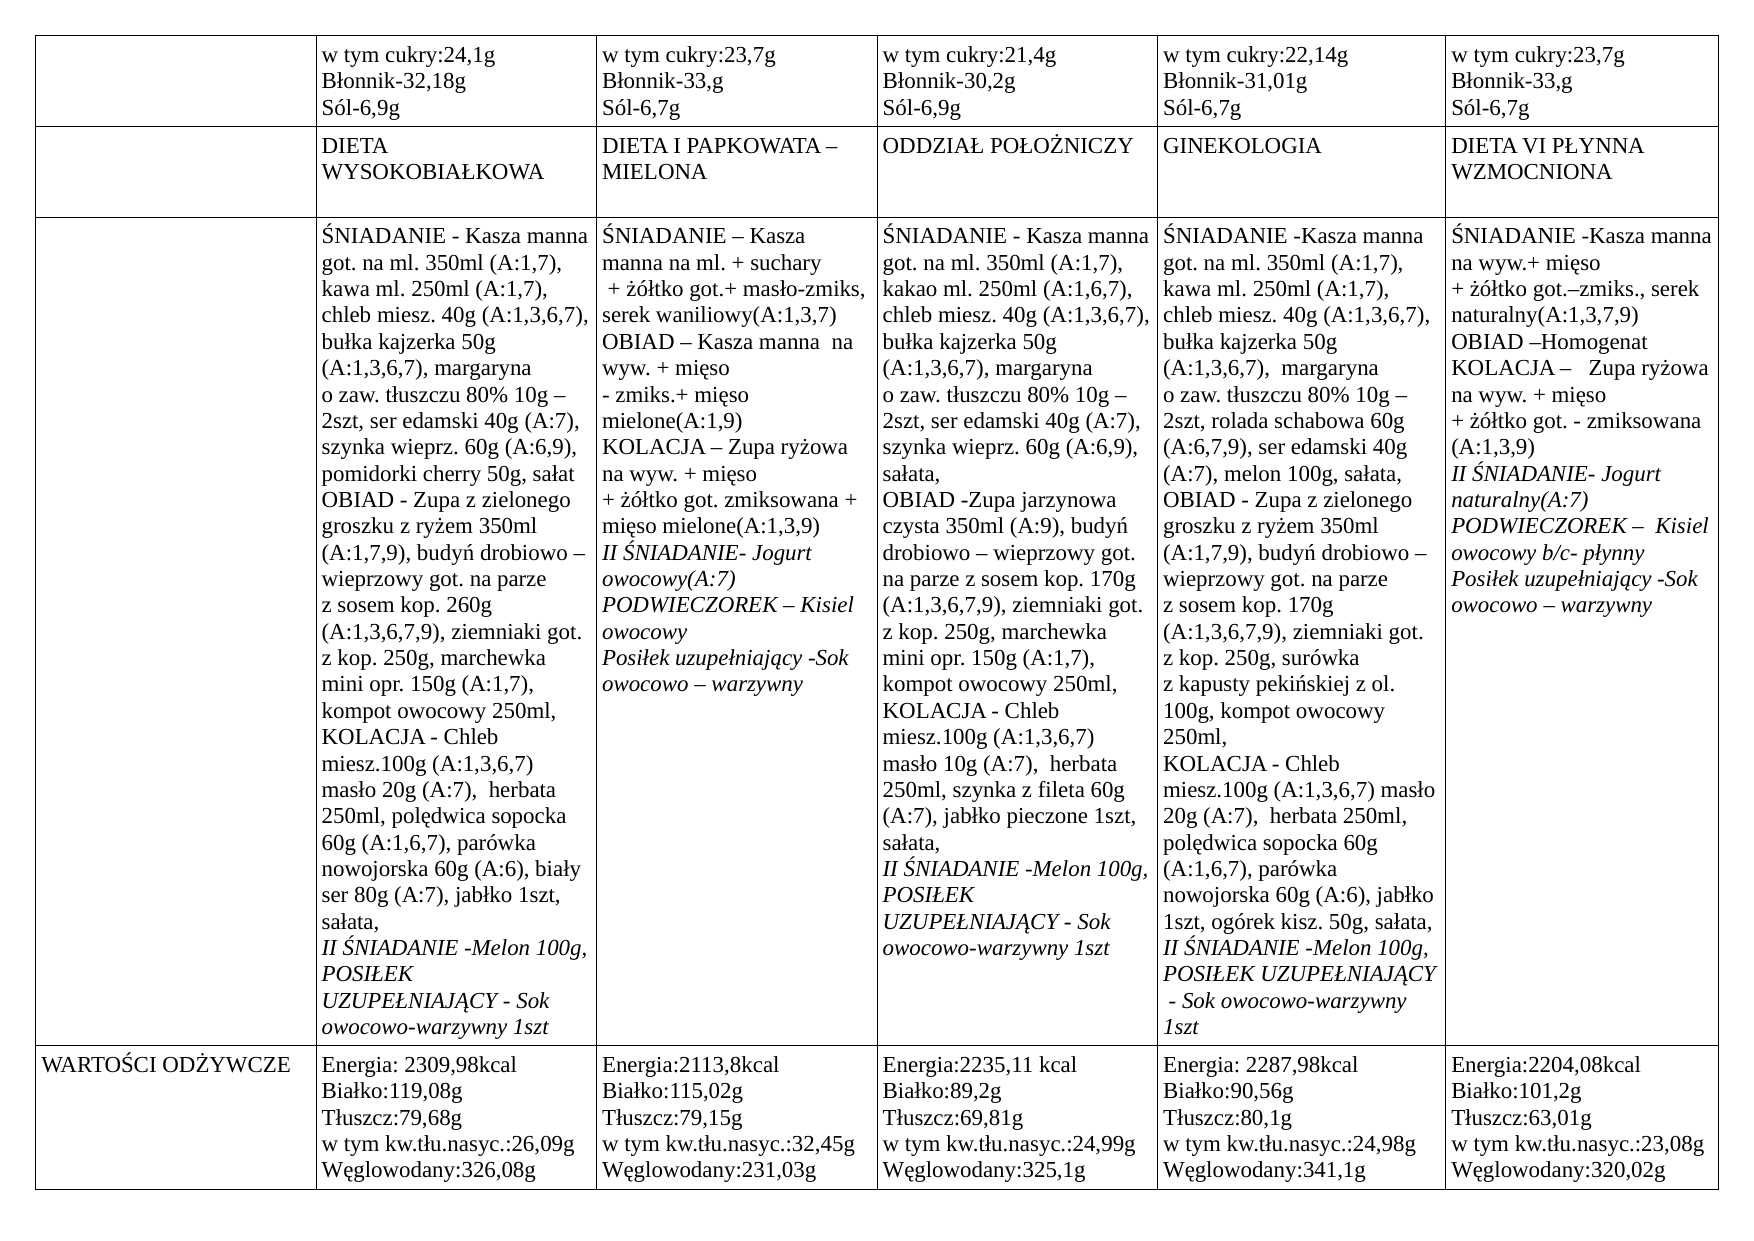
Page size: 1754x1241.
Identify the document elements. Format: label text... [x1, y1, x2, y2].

table_cell WARTOŚCI ODŻYWCZE [36, 1046, 316, 1188]
table_cell ŚNIADANIE – Kasza manna na ml. + suchary + żółtko got.+ masło-zmiks, serek waniliowy(A:1,3,7) OBIAD – Kasza manna na wyw. + mięso - zmiks.+ mięso mielone(A:1,9) KOLACJA – Zupa ryżowa na wyw. + mięso + żółtko got. zmiksowana + mięso mielone(A:1,3,9) II ŚNIADANIE- Jogurt owocowy(A:7) PODWIECZOREK – Kisiel owocowy Posiłek uzupełniający -Sok owocowo – warzywny [597, 218, 877, 1045]
table_cell Energia:2113,8kcal Białko:115,02g Tłuszcz:79,15g w tym kw.tłu.nasyc.:32,45g Węglowodany:231,03g [597, 1046, 877, 1188]
table_cell ODDZIAŁ POŁOŻNICZY [878, 127, 1157, 217]
table_cell [36, 218, 316, 1045]
table_cell w tym cukry:24,1g Błonnik-32,18g Sól-6,9g [317, 36, 596, 126]
table_cell w tym cukry:21,4g Błonnik-30,2g Sól-6,9g [878, 36, 1157, 126]
table_cell w tym cukry:23,7g Błonnik-33,g Sól-6,7g [597, 36, 877, 126]
table_cell Energia:2235,11 kcal Białko:89,2g Tłuszcz:69,81g w tym kw.tłu.nasyc.:24,99g Węglowodany:325,1g [878, 1046, 1157, 1188]
table_cell Energia:2204,08kcal Białko:101,2g Tłuszcz:63,01g w tym kw.tłu.nasyc.:23,08g Węglowodany:320,02g [1446, 1046, 1718, 1188]
table_cell DIETA WYSOKOBIAŁKOWA [317, 127, 596, 217]
table_cell ŚNIADANIE -Kasza manna got. na ml. 350ml (A:1,7), kawa ml. 250ml (A:1,7), chleb miesz. 40g (A:1,3,6,7), bułka kajzerka 50g (A:1,3,6,7), margaryna o zaw. tłuszczu 80% 10g – 2szt, rolada schabowa 60g (A:6,7,9), ser edamski 40g (A:7), melon 100g, sałata, OBIAD - Zupa z zielonego groszku z ryżem 350ml (A:1,7,9), budyń drobiowo – wieprzowy got. na parze z sosem kop. 170g (A:1,3,6,7,9), ziemniaki got. z kop. 250g, surówka z kapusty pekińskiej z ol. 100g, kompot owocowy 250ml, KOLACJA - Chleb miesz.100g (A:1,3,6,7) masło 20g (A:7), herbata 250ml, polędwica sopocka 60g (A:1,6,7), parówka nowojorska 60g (A:6), jabłko 1szt, ogórek kisz. 50g, sałata, II ŚNIADANIE -Melon 100g, POSIŁEK UZUPEŁNIAJĄCY - Sok owocowo-warzywny 1szt [1158, 218, 1445, 1045]
table_cell ŚNIADANIE - Kasza manna got. na ml. 350ml (A:1,7), kawa ml. 250ml (A:1,7), chleb miesz. 40g (A:1,3,6,7), bułka kajzerka 50g (A:1,3,6,7), margaryna o zaw. tłuszczu 80% 10g – 2szt, ser edamski 40g (A:7), szynka wieprz. 60g (A:6,9), pomidorki cherry 50g, sałat OBIAD - Zupa z zielonego groszku z ryżem 350ml (A:1,7,9), budyń drobiowo – wieprzowy got. na parze z sosem kop. 260g (A:1,3,6,7,9), ziemniaki got. z kop. 250g, marchewka mini opr. 150g (A:1,7), kompot owocowy 250ml, KOLACJA - Chleb miesz.100g (A:1,3,6,7) masło 20g (A:7), herbata 250ml, polędwica sopocka 60g (A:1,6,7), parówka nowojorska 60g (A:6), biały ser 80g (A:7), jabłko 1szt, sałata, II ŚNIADANIE -Melon 100g, POSIŁEK UZUPEŁNIAJĄCY - Sok owocowo-warzywny 1szt [317, 218, 596, 1045]
table_cell Energia: 2287,98kcal Białko:90,56g Tłuszcz:80,1g w tym kw.tłu.nasyc.:24,98g Węglowodany:341,1g [1158, 1046, 1445, 1188]
table_cell w tym cukry:23,7g Błonnik-33,g Sól-6,7g [1446, 36, 1718, 126]
table_cell w tym cukry:22,14g Błonnik-31,01g Sól-6,7g [1158, 36, 1445, 126]
table_cell GINEKOLOGIA [1158, 127, 1445, 217]
table_cell ŚNIADANIE -Kasza manna na wyw.+ mięso + żółtko got.–zmiks., serek naturalny(A:1,3,7,9) OBIAD –Homogenat KOLACJA – Zupa ryżowa na wyw. + mięso + żółtko got. - zmiksowana (A:1,3,9) II ŚNIADANIE- Jogurt naturalny(A:7) PODWIECZOREK – Kisiel owocowy b/c- płynny Posiłek uzupełniający -Sok owocowo – warzywny [1446, 218, 1718, 1045]
table_cell Energia: 2309,98kcal Białko:119,08g Tłuszcz:79,68g w tym kw.tłu.nasyc.:26,09g Węglowodany:326,08g [317, 1046, 596, 1188]
table_cell [36, 36, 316, 126]
table_cell ŚNIADANIE - Kasza manna got. na ml. 350ml (A:1,7), kakao ml. 250ml (A:1,6,7), chleb miesz. 40g (A:1,3,6,7), bułka kajzerka 50g (A:1,3,6,7), margaryna o zaw. tłuszczu 80% 10g – 2szt, ser edamski 40g (A:7), szynka wieprz. 60g (A:6,9), sałata, OBIAD -Zupa jarzynowa czysta 350ml (A:9), budyń drobiowo – wieprzowy got. na parze z sosem kop. 170g (A:1,3,6,7,9), ziemniaki got. z kop. 250g, marchewka mini opr. 150g (A:1,7), kompot owocowy 250ml, KOLACJA - Chleb miesz.100g (A:1,3,6,7) masło 10g (A:7), herbata 250ml, szynka z fileta 60g (A:7), jabłko pieczone 1szt, sałata, II ŚNIADANIE -Melon 100g, POSIŁEK UZUPEŁNIAJĄCY - Sok owocowo-warzywny 1szt [878, 218, 1157, 1045]
table_cell [36, 127, 316, 217]
table_cell DIETA VI PŁYNNA WZMOCNIONA [1446, 127, 1718, 217]
table_cell DIETA I PAPKOWATA – MIELONA [597, 127, 877, 217]
